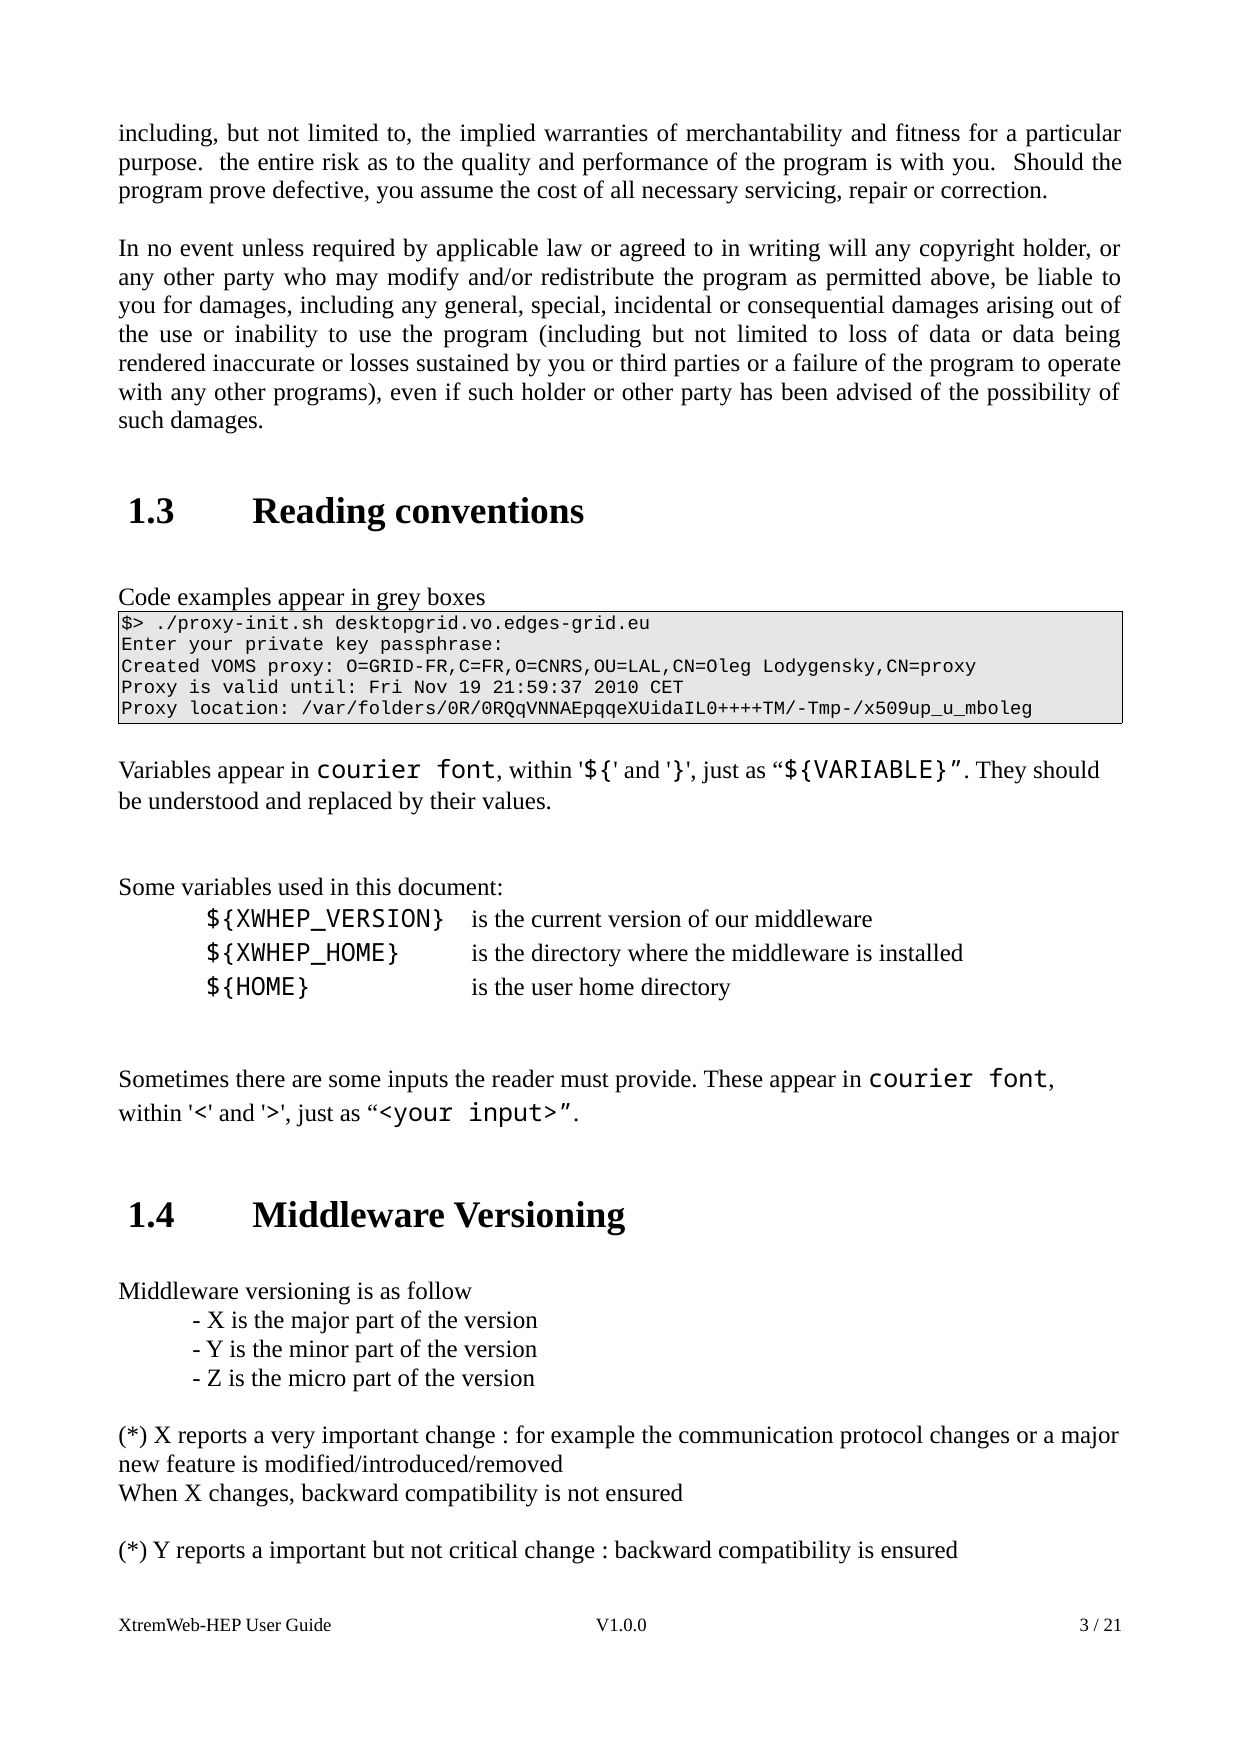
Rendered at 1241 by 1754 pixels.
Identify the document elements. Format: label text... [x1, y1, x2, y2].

text (*) X reports a very important change : for example the communication protocol changes or a major new feature is modified/introduced/removed [118, 1420, 1122, 1478]
text Sometimes there are some inputs the reader must provide. These appear in courier font, within '<' and '>', just as “<your input>”. [118, 1061, 1122, 1129]
text Proxy is valid until: Fri Nov 19 21:59:37 2010 CET [119, 674, 1122, 696]
text IN NO EVENT UNLESS REQUIRED BY APPLICABLE LAW OR AGREED TO IN WRITING WILL ANY COPYRIGHT HOLDER, OR ANY OTHER PARTY WHO MAY MODIFY AND/OR REDISTRIBUTE THE PROGRAM AS PERMITTED ABOVE, BE LIABLE TO YOU FOR DAMAGES, INCLUDING ANY GENERAL, SPECIAL, INCIDENTAL OR CONSEQUENTIAL DAMAGES ARISING OUT OF THE USE OR INABILITY TO USE THE PROGRAM (INCLUDING BUT NOT LIMITED TO LOSS OF DATA OR DATA BEING RENDERED INACCURATE OR LOSSES SUSTAINED BY YOU OR THIRD PARTIES OR A FAILURE OF THE PROGRAM TO OPERATE WITH ANY OTHER PROGRAMS), EVEN IF SUCH HOLDER OR OTHER PARTY HAS BEEN ADVISED OF THE POSSIBILITY OF SUCH DAMAGES. [118, 233, 1122, 434]
text ${XWHEP_VERSION} is the current version of our middleware [206, 901, 1122, 935]
text When X changes, backward compatibility is not ensured [118, 1478, 1122, 1506]
text Variables appear in courier font, within '${' and '}', just as “${VARIABLE}”. They should be understood and replaced by their values. [118, 752, 1122, 815]
text - X is the major part of the version [118, 1305, 1122, 1334]
text $> ./proxy-init.sh desktopgrid.vo.edges-grid.eu [119, 612, 1122, 632]
subtitle Reading conventions [118, 488, 1122, 531]
text - Y is the minor part of the version [118, 1334, 1122, 1363]
text INCLUDING, BUT NOT LIMITED TO, THE IMPLIED WARRANTIES OF MERCHANTABILITY AND FITNESS FOR A PARTICULAR PURPOSE. THE ENTIRE RISK AS TO THE QUALITY AND PERFORMANCE OF THE PROGRAM IS WITH YOU. SHOULD THE PROGRAM PROVE DEFECTIVE, YOU ASSUME THE COST OF ALL NECESSARY SERVICING, REPAIR OR CORRECTION. [118, 118, 1122, 204]
text ${HOME} is the user home directory [206, 969, 1122, 1003]
text Some variables used in this document: [118, 872, 1122, 901]
subtitle Middleware Versioning [118, 1192, 1122, 1235]
text - Z is the micro part of the version [118, 1363, 1122, 1391]
text Enter your private key passphrase: [119, 632, 1122, 653]
text Created VOMS proxy: O=GRID-FR,C=FR,O=CNRS,OU=LAL,CN=Oleg Lodygensky,CN=proxy [119, 653, 1122, 674]
text (*) Y reports a important but not critical change : backward compatibility is ensured [118, 1535, 1122, 1564]
text Proxy location: /var/folders/0R/0RQqVNNAEpqqeXUidaIL0++++TM/-Tmp-/x509up_u_mboleg [119, 696, 1122, 723]
text Middleware versioning is as follow [118, 1276, 1122, 1305]
text Code examples appear in grey boxes [118, 582, 1122, 611]
text ${XWHEP_HOME} is the directory where the middleware is installed [206, 935, 1122, 969]
